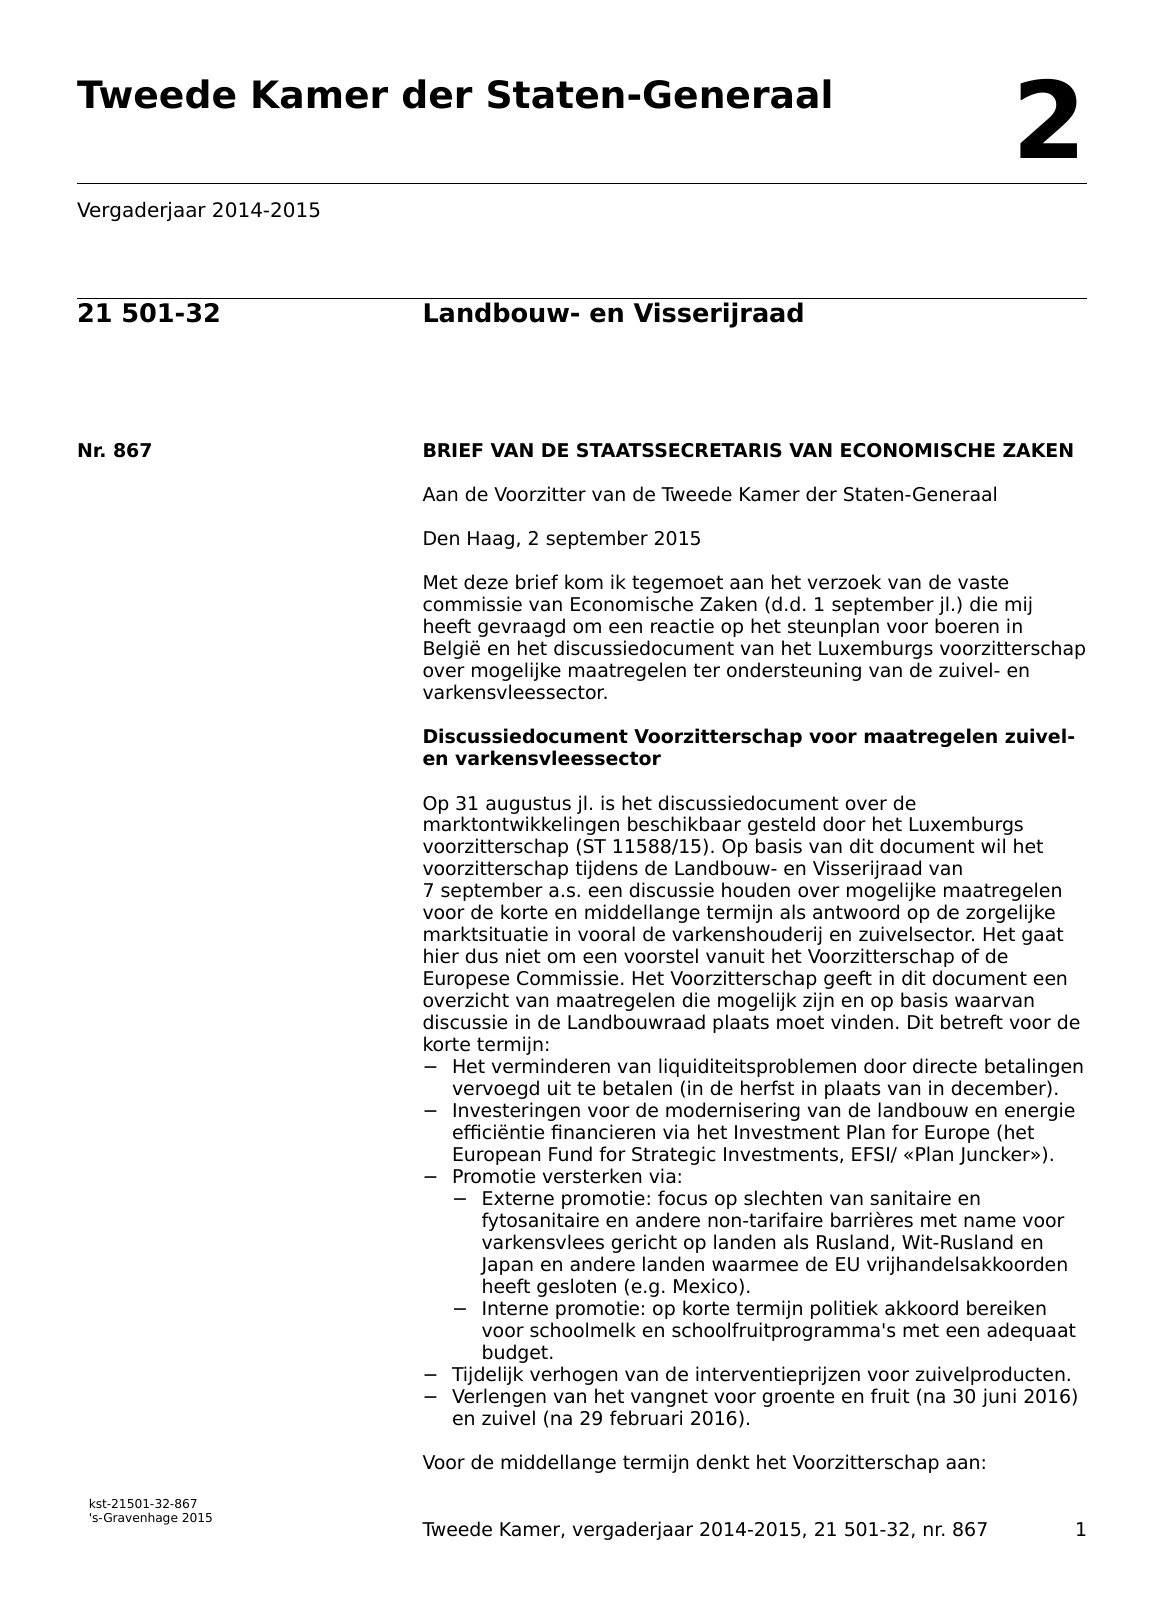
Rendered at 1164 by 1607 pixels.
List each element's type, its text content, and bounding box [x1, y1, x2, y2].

text Aan de Voorzitter van de Tweede Kamer der Staten-Generaal [422, 484, 1087, 506]
text Met deze brief kom ik tegemoet aan het verzoek van de vaste commissie van Economische Zaken (d.d. 1 september jl.) die mij heeft gevraagd om een reactie op het steunplan voor boeren in België en het discussiedocument van het Luxemburgs voorzitterschap over mogelijke maatregelen ter ondersteuning van de zuivel- en varkensvleessector. [422, 572, 1087, 704]
text Den Haag, 2 september 2015 [422, 528, 1087, 550]
subtitle 21 501-32 Landbouw- en Visserijraad [77, 299, 1087, 329]
text Op 31 augustus jl. is het discussiedocument over de marktontwikkelingen beschikbaar gesteld door het Luxemburgs voorzitterschap (ST 11588/15). Op basis van dit document wil het voorzitterschap tijdens de Landbouw- en Visserijraad van 7 september a.s. een discussie houden over mogelijke maatregelen voor de korte en middellange termijn als antwoord op de zorgelijke marktsituatie in vooral de varkenshouderij en zuivelsector. Het gaat hier dus niet om een voorstel vanuit het Voorzitterschap of de Europese Commissie. Het Voorzitterschap geeft in dit document een overzicht van maatregelen die mogelijk zijn en op basis waarvan discussie in de Landbouwraad plaats moet vinden. Dit betreft voor de korte termijn: [422, 792, 1087, 1056]
text − Externe promotie: focus op slechten van sanitaire en fytosanitaire en andere non-tarifaire barrières met name voor varkensvlees gericht op landen als Rusland, Wit-Rusland en Japan en andere landen waarmee de EU vrijhandelsakkoorden heeft gesloten (e.g. Mexico). [452, 1188, 1087, 1298]
subtitle Nr. 867 BRIEF VAN DE STAATSSECRETARIS VAN ECONOMISCHE ZAKEN [77, 440, 1087, 462]
text − Interne promotie: op korte termijn politiek akkoord bereiken voor schoolmelk en schoolfruitprogramma's met een adequaat budget. [452, 1298, 1087, 1364]
text kst-21501-32-867 [88, 1497, 323, 1511]
text − Het verminderen van liquiditeitsproblemen door directe betalingen vervoegd uit te betalen (in de herfst in plaats van in december). [422, 1056, 1087, 1100]
text − Verlengen van het vangnet voor groente en fruit (na 30 juni 2016) en zuivel (na 29 februari 2016). [422, 1386, 1087, 1430]
text − Investeringen voor de modernisering van de landbouw en energie efficiëntie financieren via het Investment Plan for Europe (het European Fund for Strategic Investments, EFSI/ «Plan Juncker»). [422, 1100, 1087, 1166]
table_cell Vergaderjaar 2014-2015 [77, 184, 1087, 298]
text Voor de middellange termijn denkt het Voorzitterschap aan: [422, 1452, 1087, 1474]
table_header 2 [886, 59, 1087, 183]
text − Promotie versterken via: [422, 1166, 1087, 1188]
text − Tijdelijk verhogen van de interventieprijzen voor zuivelproducten. [422, 1364, 1087, 1386]
text 's-Gravenhage 2015 [88, 1511, 323, 1525]
subtitle Discussiedocument Voorzitterschap voor maatregelen zuivel- en varkensvleessector [422, 726, 1087, 770]
table_header Tweede Kamer der Staten-Generaal [77, 59, 886, 183]
